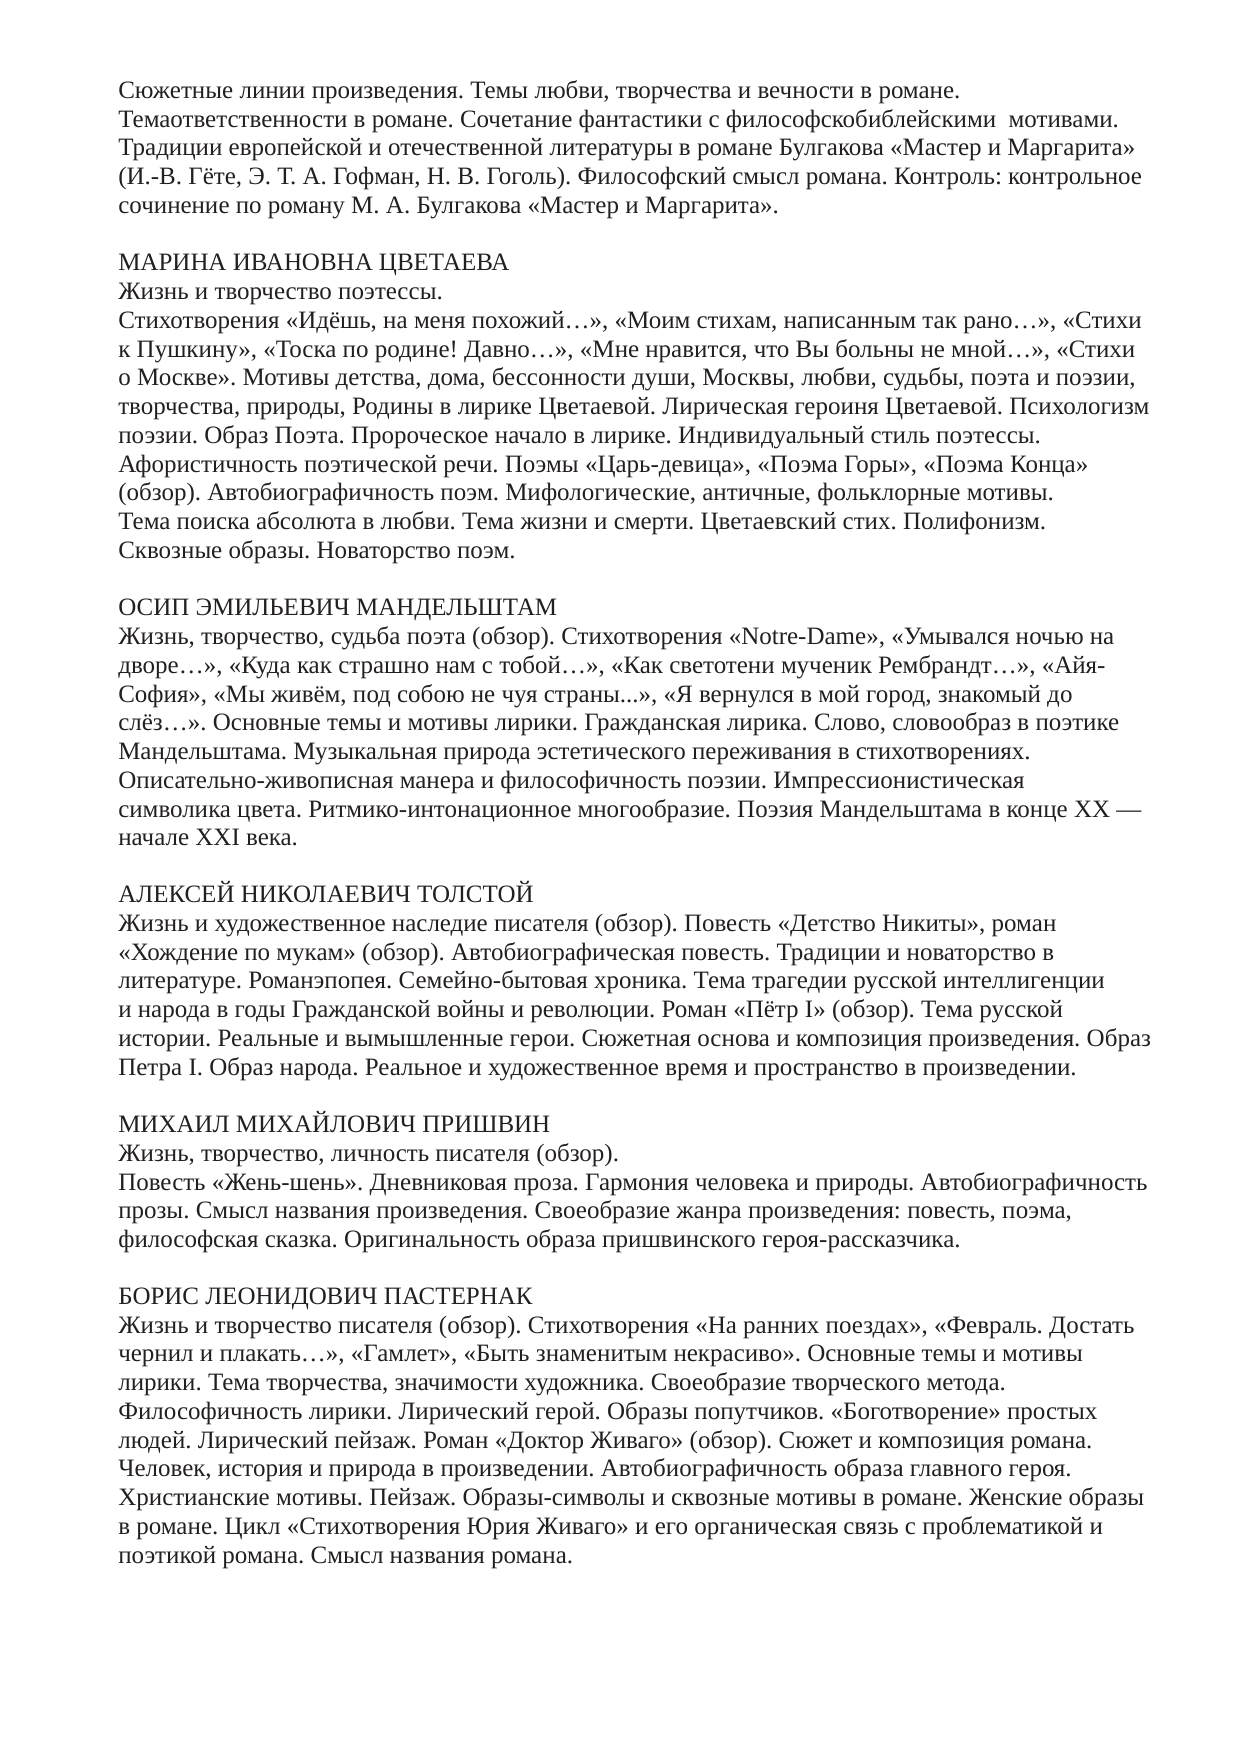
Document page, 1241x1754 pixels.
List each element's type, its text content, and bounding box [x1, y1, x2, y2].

text Сюжетные линии произведения. Темы любви, творчества и вечности в романе. Темаответственности в романе. Сочетание фантастики с философскобиблейскими мотивами. Традиции европейской и отечественной литературы в романе Булгакова «Мастер и Маргарита» (И.-В. Гёте, Э. Т. А. Гофман, Н. В. Гоголь). Философский смысл романа. Контроль: контрольное сочинение по роману М. А. Булгакова «Мастер и Маргарита». [118, 75, 1152, 247]
text ОСИП ЭМИЛЬЕВИЧ МАНДЕЛЬШТАМ Жизнь, творчество, судьба поэта (обзор). Стихотворения «Notre-Dame», «Умывался ночью на дворе…», «Куда как страшно нам с тобой…», «Как светотени мученик Рембрандт…», «Айя-София», «Мы живём, под собою не чуя страны...», «Я вернулся в мой город, знакомый до слёз…». Основные темы и мотивы лирики. Гражданская лирика. Слово, словообраз в поэтике Мандельштама. Музыкальная природа эстетического переживания в стихотворениях. Описательно-живописная манера и философичность поэзии. Импрессионистическая символика цвета. Ритмико-интонационное многообразие. Поэзия Мандельштама в конце XX — начале XXI века. [118, 592, 1152, 879]
text АЛЕКСЕЙ НИКОЛАЕВИЧ ТОЛСТОЙ Жизнь и художественное наследие писателя (обзор). Повесть «Детство Никиты», роман «Хождение по мукам» (обзор). Автобиографическая повесть. Традиции и новаторство в литературе. Романэпопея. Семейно-бытовая хроника. Тема трагедии русской интеллигенции и народа в годы Гражданской войны и революции. Роман «Пётр I» (обзор). Тема русской истории. Реальные и вымышленные герои. Сюжетная основа и композиция произведения. Образ Петра I. Образ народа. Реальное и художественное время и пространство в произведении. МИХАИЛ МИХАЙЛОВИЧ ПРИШВИН Жизнь, творчество, личность писателя (обзор). Повесть «Жень-шень». Дневниковая проза. Гармония человека и природы. Автобиографичность прозы. Смысл названия произведения. Своеобразие жанра произведения: повесть, поэма, философская сказка. Оригинальность образа пришвинского героя-рассказчика. [118, 879, 1152, 1281]
text МАРИНА ИВАНОВНА ЦВЕТАЕВА Жизнь и творчество поэтессы. Стихотворения «Идёшь, на меня похожий…», «Моим стихам, написанным так рано…», «Стихи к Пушкину», «Тоска по родине! Давно…», «Мне нравится, что Вы больны не мной…», «Стихи о Москве». Мотивы детства, дома, бессонности души, Москвы, любви, судьбы, поэта и поэзии, творчества, природы, Родины в лирике Цветаевой. Лирическая героиня Цветаевой. Психологизм поэзии. Образ Поэта. Пророческое начало в лирике. Индивидуальный стиль поэтессы. Афористичность поэтической речи. Поэмы «Царь-девица», «Поэма Горы», «Поэма Конца» (обзор). Автобиографичность поэм. Мифологические, античные, фольклорные мотивы. Тема поиска абсолюта в любви. Тема жизни и смерти. Цветаевский стих. Полифонизм. Сквозные образы. Новаторство поэм. [118, 247, 1152, 592]
text БОРИС ЛЕОНИДОВИЧ ПАСТЕРНАК Жизнь и творчество писателя (обзор). Стихотворения «На ранних поездах», «Февраль. Достать чернил и плакать…», «Гамлет», «Быть знаменитым некрасиво». Основные темы и мотивы лирики. Тема творчества, значимости художника. Своеобразие творческого метода. Философичность лирики. Лирический герой. Образы попутчиков. «Боготворение» простых людей. Лирический пейзаж. Роман «Доктор Живаго» (обзор). Сюжет и композиция романа. Человек, история и природа в произведении. Автобиографичность образа главного героя. Христианские мотивы. Пейзаж. Образы-символы и сквозные мотивы в романе. Женские образы в романе. Цикл «Стихотворения Юрия Живаго» и его органическая связь с проблематикой и поэтикой романа. Смысл названия романа. [118, 1281, 1152, 1597]
